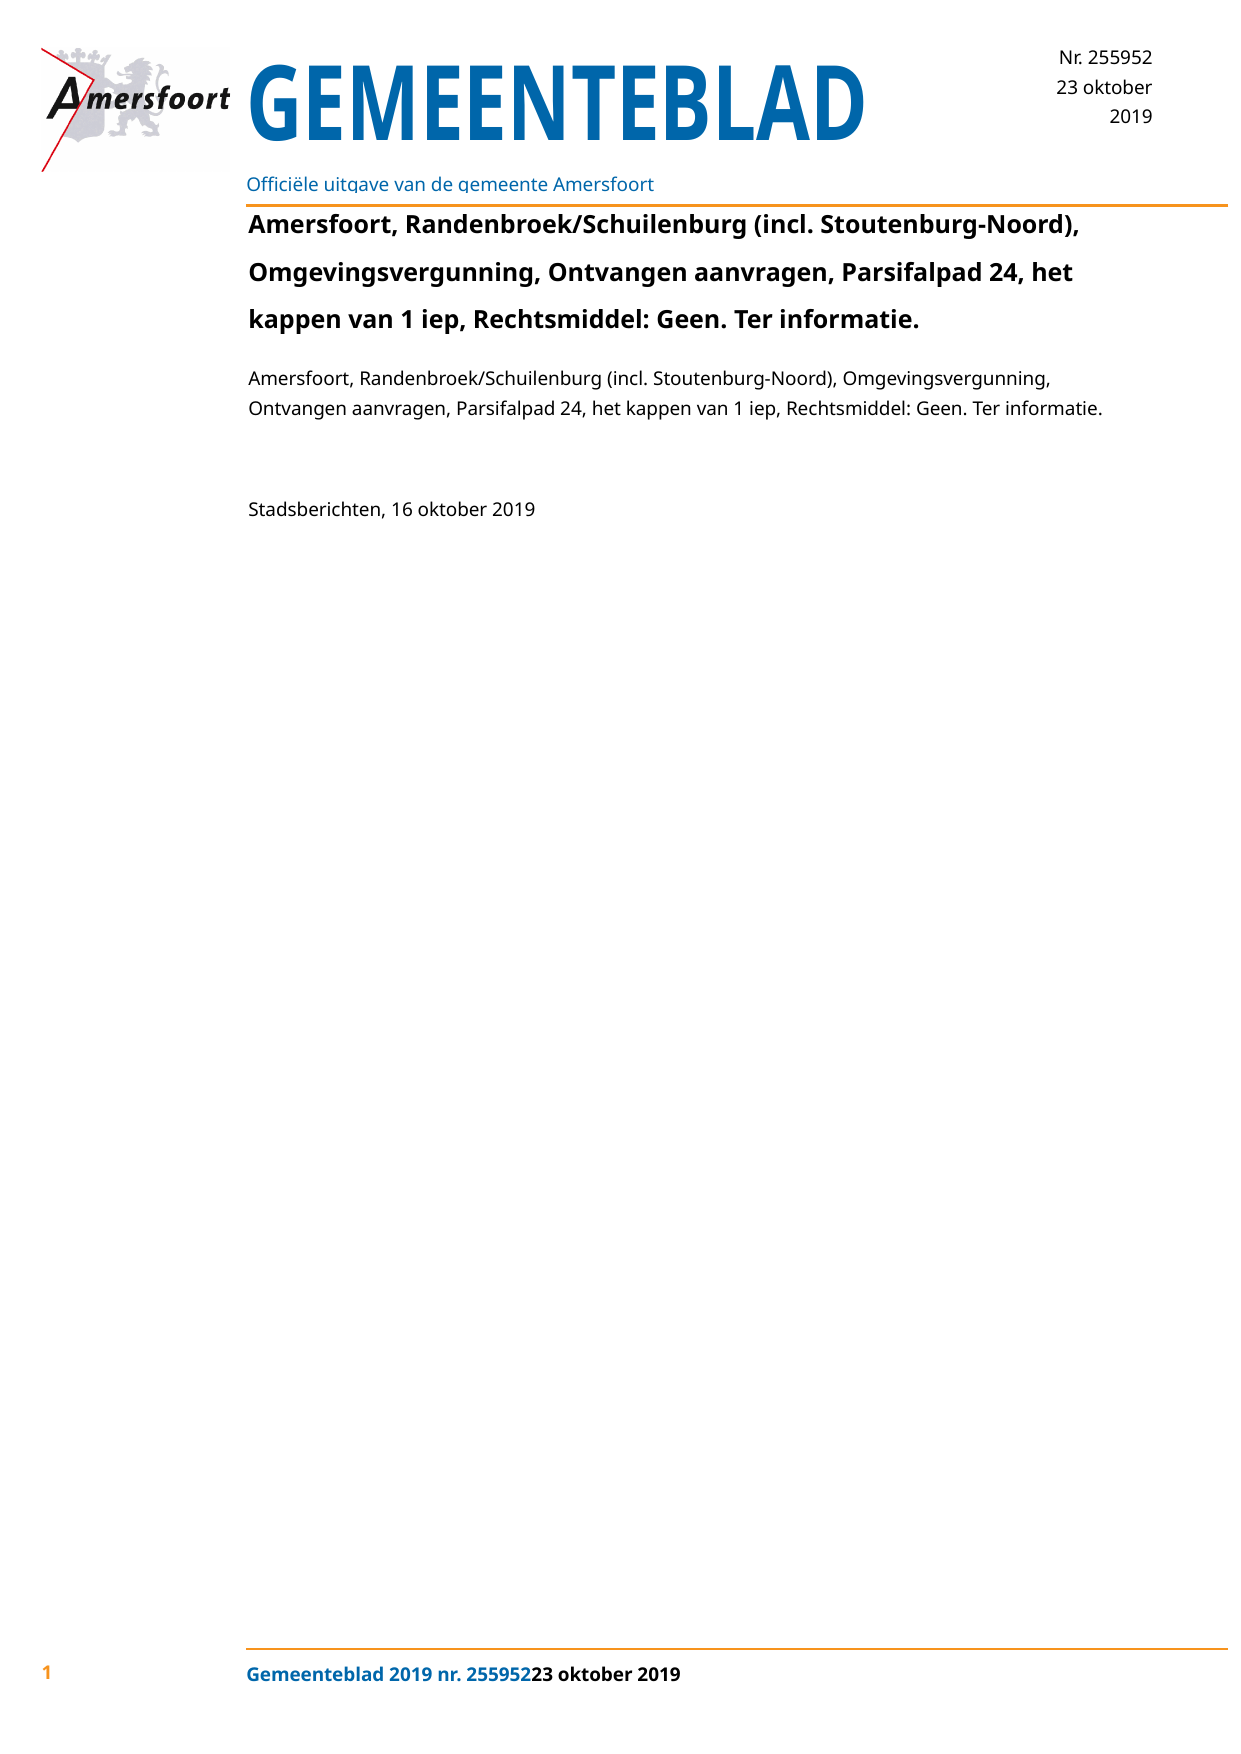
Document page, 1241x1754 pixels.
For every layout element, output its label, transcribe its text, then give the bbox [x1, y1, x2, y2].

text Amersfoort, Randenbroek/Schuilenburg (incl. Stoutenburg-Noord), Omgevingsvergunning, Ontvangen aanvragen, Parsifalpad 24, het kappen van 1 iep, Rechtsmiddel: Geen. Ter informatie. [248, 366, 1152, 421]
picture [41, 47, 231, 172]
text Stadsberichten, 16 oktober 2019 [248, 496, 1152, 522]
text Amersfoort, Randenbroek/Schuilenburg (incl. Stoutenburg-Noord), Omgevingsvergunning, Ontvangen aanvragen, Parsifalpad 24, het kappen van 1 iep, Rechtsmiddel: Geen. Ter informatie. [248, 207, 1152, 336]
